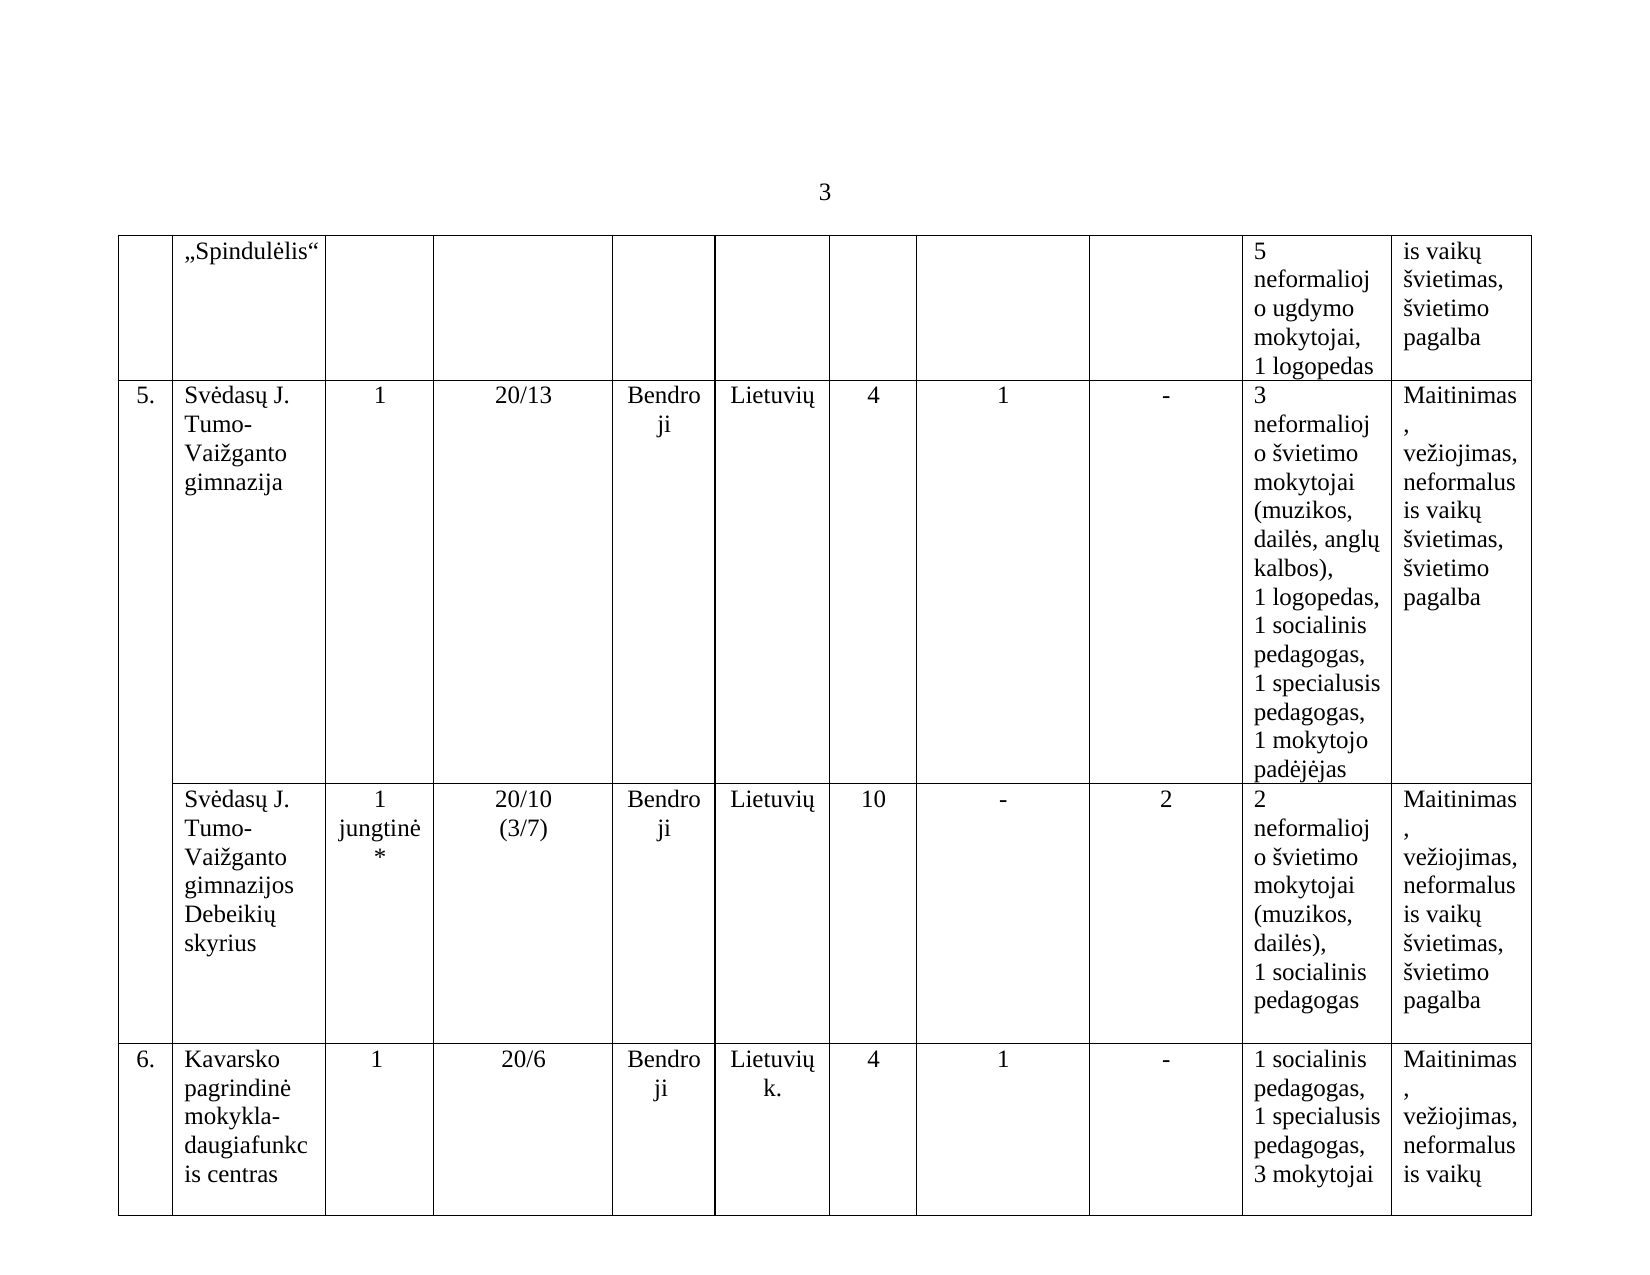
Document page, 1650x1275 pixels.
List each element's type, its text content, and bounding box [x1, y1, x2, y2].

table_cell [613, 236, 714, 379]
table_cell 1 [326, 381, 433, 783]
table_cell [716, 236, 829, 379]
table_cell 20/13 [434, 381, 612, 783]
table_cell [830, 236, 916, 379]
table_cell Lietuvių [716, 381, 829, 783]
table_cell Lietuvių [716, 784, 829, 1043]
table_cell [119, 236, 172, 379]
table_cell 6. [119, 1044, 172, 1215]
table_cell 3 neformaliojo švietimo mokytojai (muzikos, dailės, anglų kalbos), 1 logopedas, 1 socialinis pedagogas, 1 specialusis pedagogas, 1 mokytojo padėjėjas [1243, 381, 1391, 783]
table_cell Maitinimas, vežiojimas, neformalusis vaikų švietimas, švietimo pagalba [1392, 784, 1531, 1043]
table_cell 1 [917, 1044, 1089, 1215]
table_cell Lietuvių k. [716, 1044, 829, 1215]
table_cell 2 neformaliojo švietimo mokytojai (muzikos, dailės), 1 socialinis pedagogas [1243, 784, 1391, 1043]
table_cell Bendroji [613, 784, 714, 1043]
table_cell 1 jungtinė* [326, 784, 433, 1043]
table_cell 5. [119, 381, 172, 1043]
table_cell [434, 236, 612, 379]
table_cell [326, 236, 433, 379]
table_cell - [1090, 236, 1242, 379]
table_cell 10 [830, 784, 916, 1043]
table_cell Bendroji [613, 1044, 714, 1215]
table_cell Kavarsko pagrindinė mokykla-daugiafunkcis centras [173, 1044, 325, 1215]
table_cell „Spindulėlis“ [173, 236, 325, 379]
table_cell 2 [1090, 784, 1242, 1043]
table_cell Bendroji [613, 381, 714, 783]
table_cell - [917, 784, 1089, 1043]
table_cell 20/6 [434, 1044, 612, 1215]
table_cell - [1090, 381, 1242, 783]
table_cell Svėdasų J. Tumo-Vaižganto gimnazija [173, 381, 325, 783]
table_cell 4 [830, 381, 916, 783]
table_cell 20/10 (3/7) [434, 784, 612, 1043]
table_cell - [1090, 1044, 1242, 1215]
table_cell 1 [917, 381, 1089, 783]
table_cell 5 neformaliojo ugdymo mokytojai, 1 logopedas [1243, 236, 1391, 379]
table_cell 4 [830, 1044, 916, 1215]
table_cell Svėdasų J. Tumo-Vaižganto gimnazijos Debeikių skyrius [173, 784, 325, 1043]
table_cell Maitinimas, vežiojimas, neformalusis vaikų [1392, 1044, 1531, 1215]
table_cell Maitinimas, vežiojimas, neformalusis vaikų švietimas, švietimo pagalba [1392, 381, 1531, 783]
table_cell is vaikų švietimas, švietimo pagalba [1392, 236, 1531, 379]
table_cell 1 socialinis pedagogas, 1 specialusis pedagogas, 3 mokytojai [1243, 1044, 1391, 1215]
table_cell 1 [326, 1044, 433, 1215]
table_cell [917, 236, 1089, 379]
